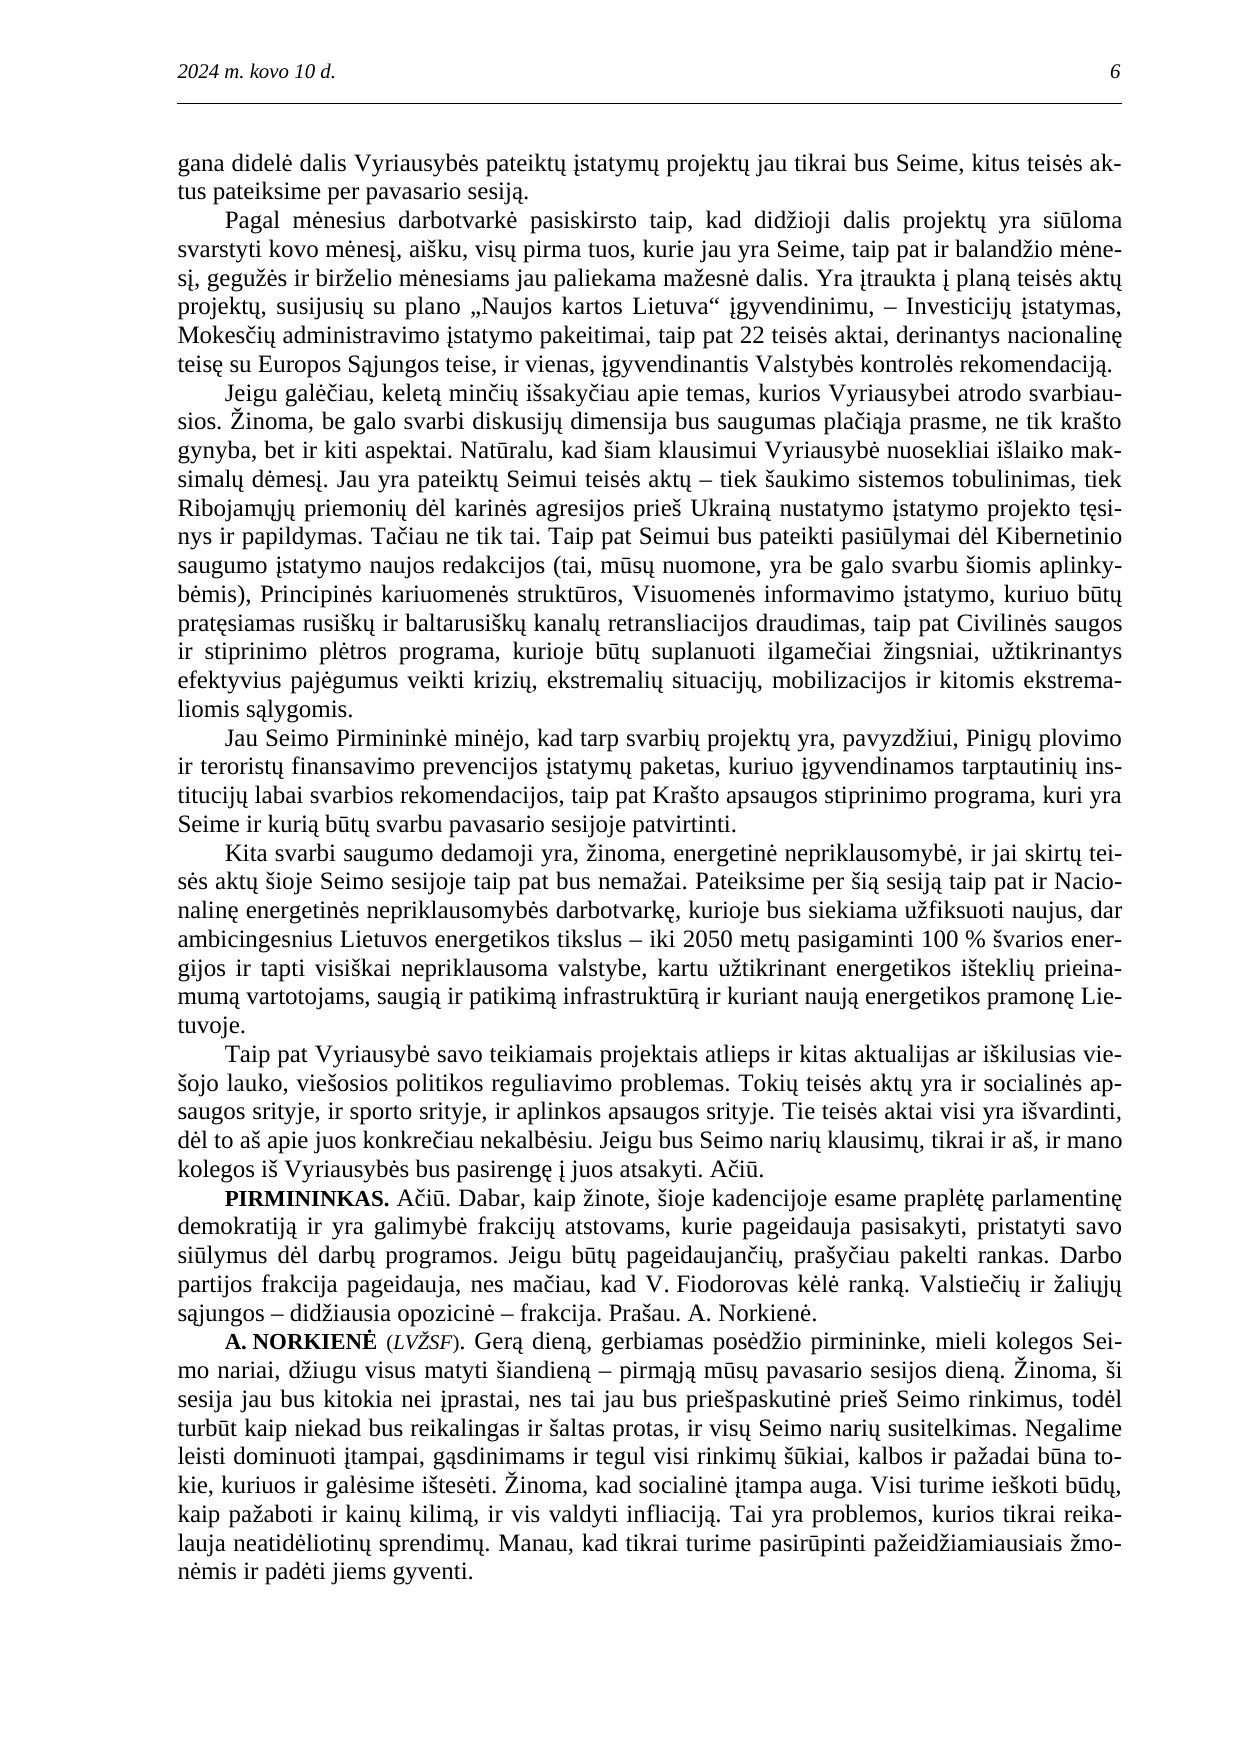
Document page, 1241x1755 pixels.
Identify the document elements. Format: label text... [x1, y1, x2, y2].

text Jau Sei­mo Pir­mi­nin­kė mi­nė­jo, kad tarp svar­bių pro­jek­tų yra, pa­vyz­džiui, Pi­ni­gų plo­vi­mo ir te­ro­ris­tų fi­nan­sa­vi­mo pre­ven­ci­jos įsta­ty­mų pa­ke­tas, ku­riuo įgy­ven­di­na­mos tarp­tau­ti­nių ins­ti­tu­ci­jų la­bai svar­bios re­ko­men­da­ci­jos, taip pat Kraš­to ap­sau­gos stip­ri­ni­mo pro­gra­ma, ku­ri yra Sei­me ir ku­rią bū­tų svar­bu pa­va­sa­rio se­si­jo­je pa­tvir­tin­ti. [177, 723, 1122, 838]
text Pa­gal mė­ne­sius dar­bo­tvarkė pa­si­skirs­to taip, kad di­džio­ji da­lis pro­jek­tų yra siū­lo­ma svars­ty­ti ko­vo mė­ne­sį, aiš­ku, vi­sų pir­ma tuos, ku­rie jau yra Sei­me, taip pat ir ba­lan­džio mė­ne­sį, ge­gu­žės ir bir­že­lio mė­ne­siams jau pa­lie­ka­ma ma­žes­nė da­lis. Yra įtrauk­ta į pla­ną tei­sės ak­tų pro­jek­tų, su­si­ju­sių su pla­no „Nau­jos kar­tos Lie­tu­va“ įgy­ven­di­ni­mu, – In­ves­ti­ci­jų įsta­ty­mas, Mo­kes­čių ad­mi­nist­ra­vi­mo įsta­ty­mo pa­kei­ti­mai, taip pat 22 tei­sės ak­tai, de­ri­nan­tys na­cio­na­li­nę tei­sę su Eu­ro­pos Są­jun­gos tei­se, ir vie­nas, įgy­ven­di­nan­tis Vals­ty­bės kon­tro­lės re­ko­men­da­ci­ją. [177, 205, 1122, 378]
text PIRMININKAS. Ačiū. Da­bar, kaip ži­no­te, šio­je ka­den­ci­jo­je esa­me pra­plė­tę par­la­men­ti­nę de­mo­kra­tiją ir yra ga­li­my­bė frak­ci­jų at­sto­vams, ku­rie pa­gei­dau­ja pa­si­sa­ky­ti, pri­sta­ty­ti sa­vo siū­ly­mus dėl dar­bų pro­gra­mos. Jei­gu bū­tų pa­gei­dau­jan­čių, pra­šy­čiau pa­kel­ti ran­kas. Dar­bo par­ti­jos frak­ci­ja pa­gei­dau­ja, nes ma­čiau, kad V. Fio­do­ro­vas kė­lė ran­ką. Vals­tie­čių ir ža­lių­jų są­jun­gos – di­džiau­sia opo­zi­ci­nė – frak­ci­ja. Pra­šau. A. Nor­kie­nė. [177, 1183, 1122, 1326]
text ga­na di­de­lė da­lis Vy­riau­sy­bės pa­teik­tų įsta­ty­mų pro­jek­tų jau tik­rai bus Sei­me, ki­tus tei­sės ak­tus pa­teik­si­me per pa­va­sa­rio se­si­ją. [177, 148, 1122, 205]
text A. NORKIENĖ (LVŽSF). Ge­rą die­ną, ger­bia­mas po­sė­džio pir­mi­nin­ke, mie­li ko­le­gos Sei­mo na­riai, džiu­gu vi­sus ma­ty­ti šian­die­ną – pir­mą­ją mū­sų pa­va­sa­rio se­si­jos die­ną. Ži­no­ma, ši se­si­ja jau bus ki­to­kia nei įpras­tai, nes tai jau bus prieš­pas­ku­ti­nė prieš Sei­mo rin­ki­mus, to­dėl tur­būt kaip nie­kad bus rei­ka­lin­gas ir šal­tas pro­tas, ir vi­sų Sei­mo na­rių su­si­tel­ki­mas. Ne­ga­li­me leis­ti do­mi­nuo­ti įtam­pai, gąs­di­ni­mams ir te­gul vi­si rin­ki­mų šū­kiai, kal­bos ir pa­ža­dai bū­na to­kie, ku­riuos ir ga­lė­si­me iš­te­sė­ti. Ži­no­ma, kad so­cia­li­nė įtam­pa au­ga. Vi­si tu­ri­me ieš­ko­ti bū­dų, kaip pa­ža­bo­ti ir kai­nų ki­li­mą, ir vis val­dy­ti in­flia­ci­ją. Tai yra pro­ble­mos, ku­rios tik­rai rei­ka­lau­ja ne­ati­dė­lio­ti­nų spren­di­mų. Ma­nau, kad tik­rai tu­ri­me pa­si­rū­pin­ti pa­žei­džia­miau­siais žmo­nė­mis ir pa­dė­ti jiems gy­ven­ti. [177, 1326, 1122, 1585]
text Jei­gu ga­lė­čiau, ke­le­tą min­čių iš­sa­ky­čiau apie te­mas, ku­rios Vy­riau­sy­bei at­ro­do svar­biau­sios. Ži­no­ma, be ga­lo svar­bi dis­ku­si­jų di­men­si­ja bus sau­gu­mas pla­či­ą­ja pras­me, ne tik kraš­to gy­ny­ba, bet ir ki­ti as­pek­tai. Na­tū­ra­lu, kad šiam klau­si­mui Vy­riau­sy­bė nuo­sek­liai iš­lai­ko mak­si­ma­lų dė­me­sį. Jau yra pa­teik­tų Sei­mui tei­sės ak­tų – tiek šau­ki­mo sis­te­mos to­bu­li­ni­mas, tiek Ri­bo­ja­mų­jų prie­mo­nių dėl ka­ri­nės ag­re­si­jos prieš Uk­rai­ną nu­sta­ty­mo įsta­ty­mo pro­jek­to tę­si­nys ir pa­pil­dy­mas. Ta­čiau ne tik tai. Taip pat Sei­mui bus pa­teik­ti pa­siū­ly­mai dėl Ki­ber­ne­ti­nio sau­gu­mo įsta­ty­mo nau­jos re­dak­ci­jos (tai, mū­sų nuo­mo­ne, yra be ga­lo svar­bu šio­mis ap­lin­ky­bė­mis), Prin­ci­pi­nės ka­riuo­me­nės struk­tū­ros, Vi­suo­me­nės in­for­ma­vi­mo įsta­ty­mo, ku­riuo bū­tų pra­tę­sia­mas ru­siš­kų ir bal­ta­ru­siš­kų ka­na­lų ret­ran­slia­ci­jos drau­di­mas, taip pat Ci­vi­li­nės sau­gos ir stip­ri­ni­mo plėt­ros pro­gra­ma, ku­rio­je bū­tų su­pla­nuo­ti il­ga­me­čiai žings­niai, už­tik­ri­nan­tys efek­ty­vius pa­jė­gu­mus veik­ti kri­zių, eks­tre­ma­lių si­tu­a­ci­jų, mo­bi­li­za­ci­jos ir ki­to­mis eks­tre­ma­lio­mis są­ly­go­mis. [177, 378, 1122, 723]
text Ki­ta svar­bi sau­gu­mo de­da­mo­ji yra, ži­no­ma, ener­ge­ti­nė ne­pri­klau­so­my­bė, ir jai skir­tų tei­sės ak­tų šio­je Sei­mo se­si­jo­je taip pat bus ne­ma­žai. Pa­teik­si­me per šią se­si­ją taip pat ir Na­cio­na­li­nę ener­ge­ti­nės ne­pri­klau­so­my­bės dar­bo­tvarkę, ku­rio­je bus sie­kia­ma už­fik­suo­ti nau­jus, dar am­bi­cin­ges­nius Lie­tu­vos ener­ge­ti­kos tiks­lus – iki 2050 me­tų pa­si­ga­min­ti 100 % šva­rios ener­gi­jos ir tap­ti vi­siš­kai ne­pri­klau­so­ma vals­ty­be, kar­tu už­tik­ri­nant ener­ge­ti­kos iš­tek­lių pri­ei­na­mumą var­to­to­jams, sau­gią ir pa­ti­ki­mą in­fra­struk­tū­rą ir ku­riant nau­ją ener­ge­ti­kos pra­mo­nę Lie­tu­vo­je. [177, 838, 1122, 1039]
text Taip pat Vy­riau­sy­bė sa­vo tei­kia­mais pro­jek­tais at­lieps ir ki­tas ak­tu­a­li­jas ar iš­ki­lu­sias vie­šo­jo lau­ko, vie­šo­sios po­li­ti­kos re­gu­lia­vi­mo pro­ble­mas. To­kių tei­sės ak­tų yra ir so­cia­li­nės ap­sau­gos sri­ty­je, ir spor­to sri­ty­je, ir ap­lin­kos ap­sau­gos sri­ty­je. Tie tei­sės ak­tai vi­si yra iš­var­din­ti, dėl to aš apie juos kon­kre­čiau ne­kal­bė­siu. Jei­gu bus Sei­mo na­rių klau­si­mų, tik­rai ir aš, ir ma­no ko­le­gos iš Vy­riau­sy­bės bus pa­si­ren­gę į juos at­sa­ky­ti. Ačiū. [177, 1039, 1122, 1183]
